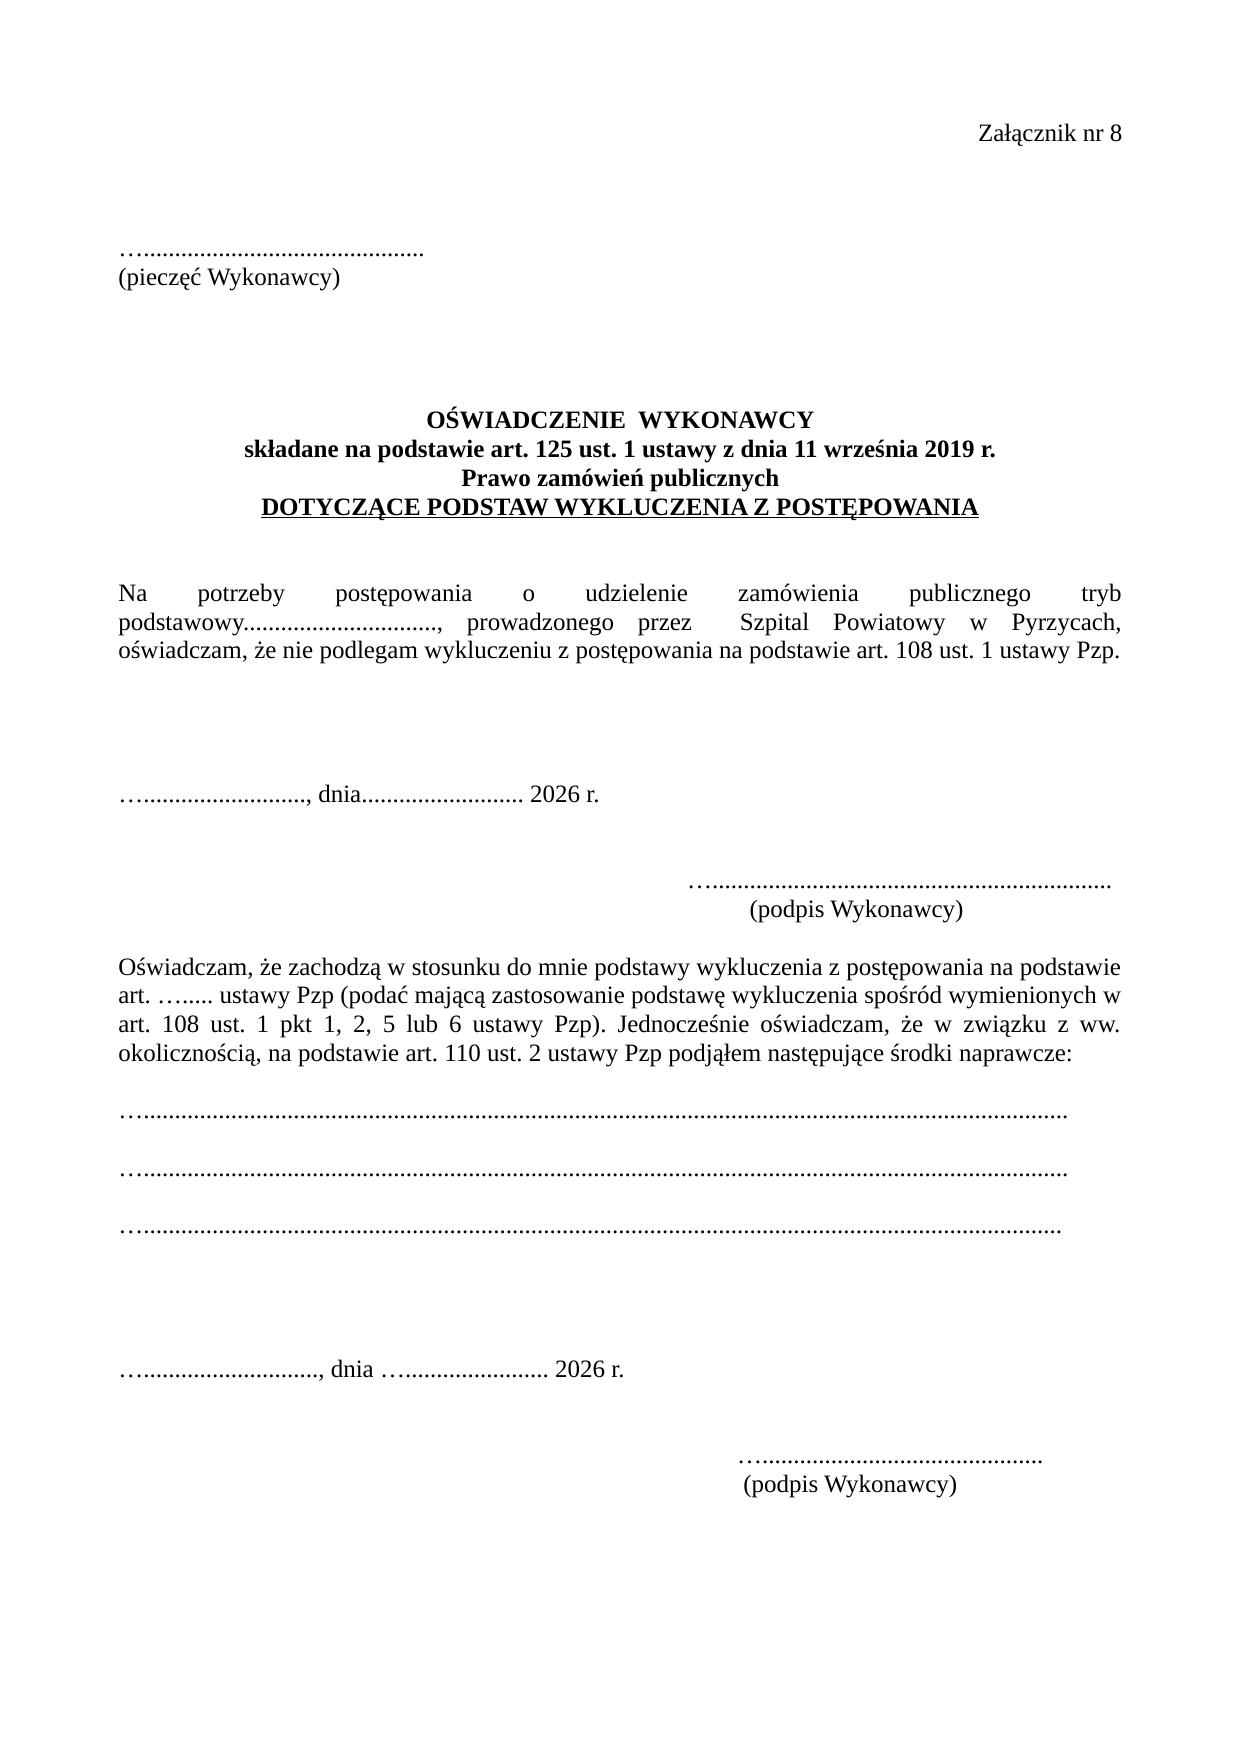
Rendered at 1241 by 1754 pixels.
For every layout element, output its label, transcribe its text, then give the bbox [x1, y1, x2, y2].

text (podpis Wykonawcy) [118, 1469, 1122, 1498]
text składane na podstawie art. 125 ust. 1 ustawy z dnia 11 września 2019 r. [118, 434, 1122, 463]
text (pieczęć Wykonawcy) [118, 262, 1122, 291]
text ….................................................................................................................................................... [118, 1153, 1122, 1182]
text Załącznik nr 8 [118, 118, 1122, 147]
text Prawo zamówień publicznych [118, 463, 1122, 492]
text …................................................................................................................................................... [118, 1211, 1122, 1239]
text Oświadczam, że zachodzą w stosunku do mnie podstawy wykluczenia z postępowania na podstawie art. …..... ustawy Pzp (podać mającą zastosowanie podstawę wykluczenia spośród wymienionych w art. 108 ust. 1 pkt 1, 2, 5 lub 6 ustawy Pzp). Jednocześnie oświadczam, że w związku z ww. okolicznością, na podstawie art. 110 ust. 2 ustawy Pzp podjąłem następujące środki naprawcze: [118, 952, 1122, 1067]
text ….........................., dnia.......................... 2026 r. [118, 779, 1122, 808]
text …............................................. [118, 1441, 1122, 1469]
text DOTYCZĄCE PODSTAW WYKLUCZENIA Z POSTĘPOWANIA [118, 492, 1122, 521]
text …................................................................ [118, 866, 1122, 894]
text …............................................. [118, 233, 1122, 262]
text Na potrzeby postępowania o udzielenie zamówienia publicznego tryb podstawowy..............................., prowadzonego przez Szpital Powiatowy w Pyrzycach, oświadczam, że nie podlegam wykluczeniu z postępowania na podstawie art. 108 ust. 1 ustawy Pzp. [118, 578, 1122, 664]
text ….................................................................................................................................................... [118, 1096, 1122, 1124]
text …............................, dnia …....................... 2026 r. [118, 1354, 1122, 1383]
text OŚWIADCZENIE WYKONAWCY [118, 406, 1122, 434]
text (podpis Wykonawcy) [118, 894, 1122, 923]
